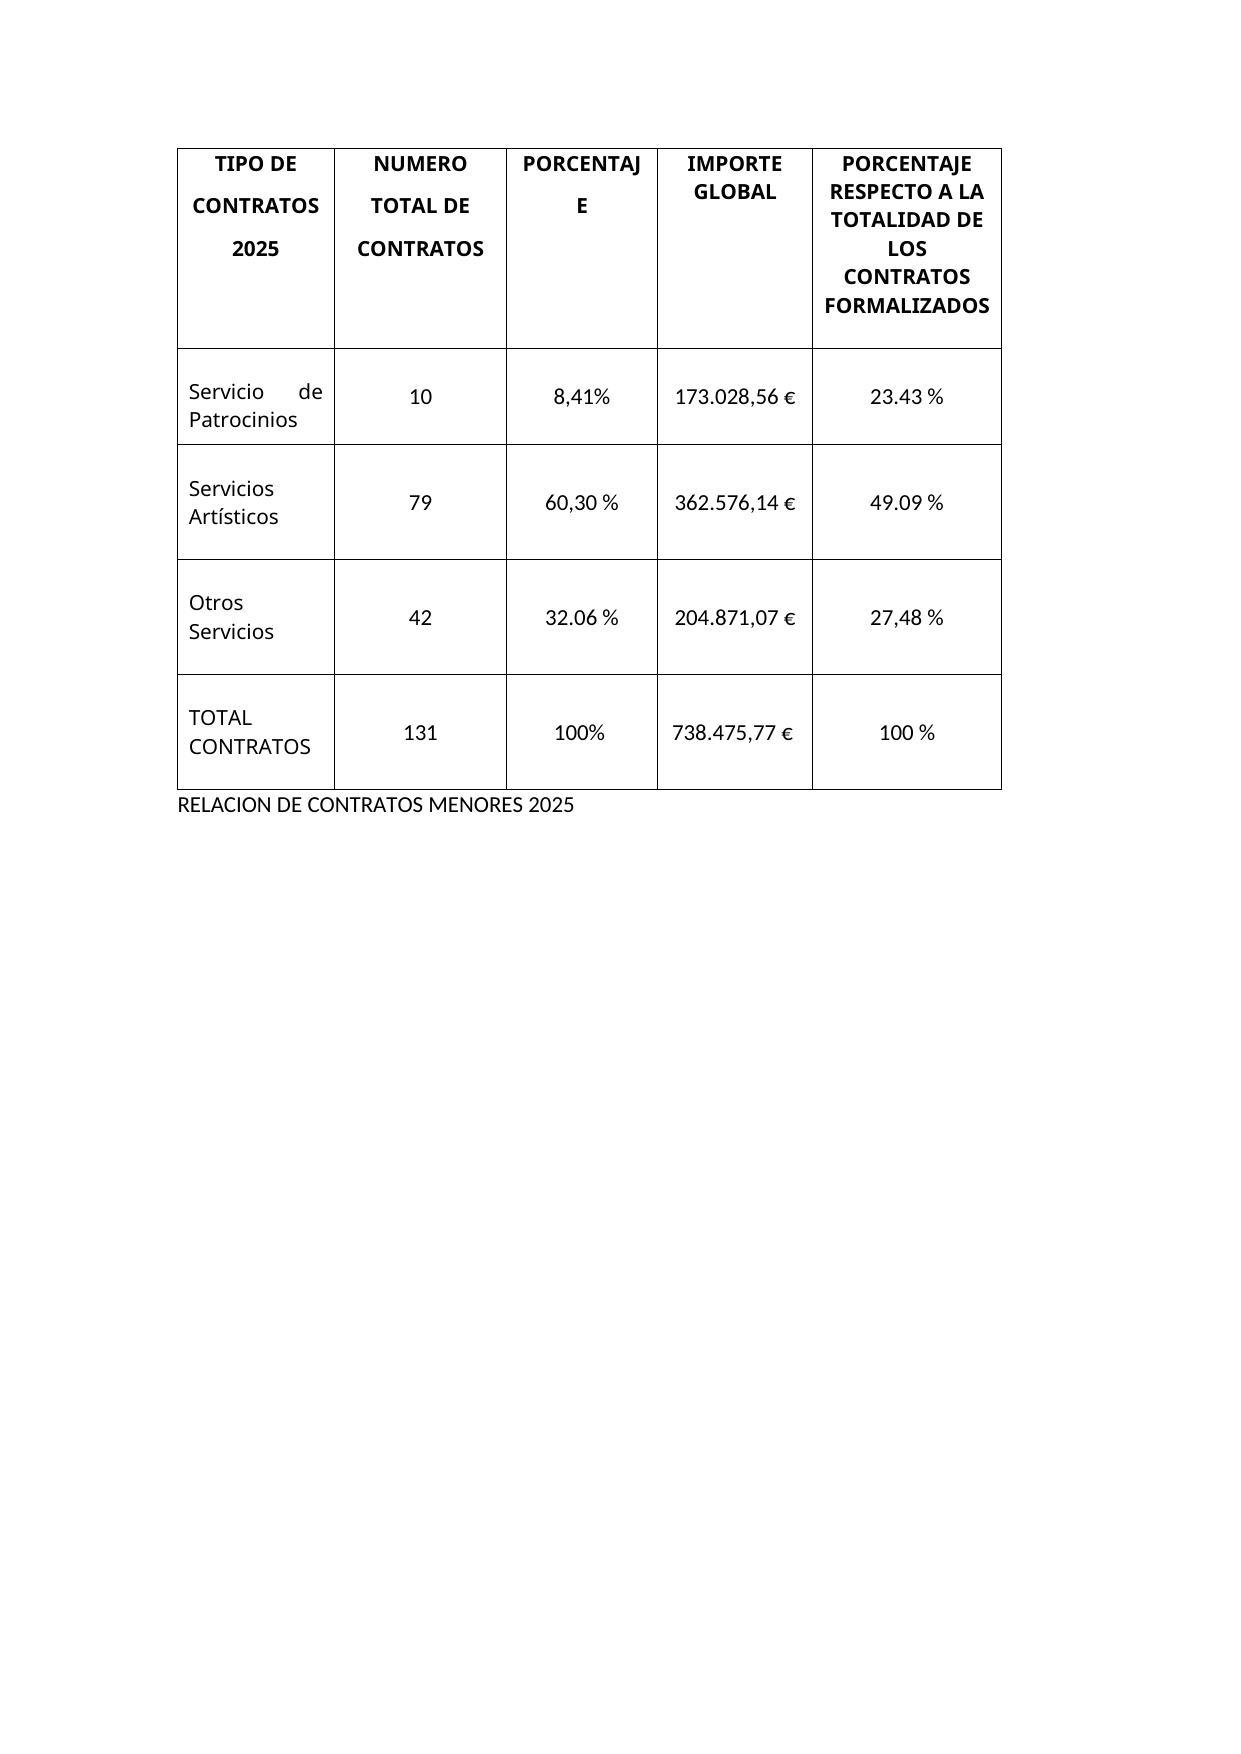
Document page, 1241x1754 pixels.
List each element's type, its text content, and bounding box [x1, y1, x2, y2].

table_cell 79 [335, 445, 506, 559]
table_header PORCENTAJE RESPECTO A LA TOTALIDAD DE LOS CONTRATOS FORMALIZADOS [813, 149, 1001, 348]
text RELACION DE CONTRATOS MENORES 2025 [177, 790, 1063, 818]
table_header IMPORTE GLOBAL [658, 149, 812, 348]
table_cell 27,48 % [813, 560, 1001, 674]
table_cell 100 % [813, 675, 1001, 789]
table_cell 32.06 % [507, 560, 657, 674]
table_cell 362.576,14 € [658, 445, 812, 559]
table_cell Otros Servicios [178, 560, 334, 674]
table_cell 10 [335, 349, 506, 444]
table_cell Servicios Artísticos [178, 445, 334, 559]
table_cell 42 [335, 560, 506, 674]
table_header TIPO DE CONTRATOS 2025 [178, 149, 334, 348]
table_cell Servicio de Patrocinios [178, 349, 334, 444]
table_cell 173.028,56 € [658, 349, 812, 444]
table_header NUMERO TOTAL DE CONTRATOS [335, 149, 506, 348]
table_cell 60,30 % [507, 445, 657, 559]
table_cell TOTAL CONTRATOS [178, 675, 334, 789]
table_header PORCENTAJE [507, 149, 657, 348]
table_cell 204.871,07 € [658, 560, 812, 674]
table_cell 738.475,77 € [658, 675, 812, 789]
table_cell 131 [335, 675, 506, 789]
table_cell 23.43 % [813, 349, 1001, 444]
table_cell 8,41% [507, 349, 657, 444]
table_cell 49.09 % [813, 445, 1001, 559]
table_cell 100% [507, 675, 657, 789]
